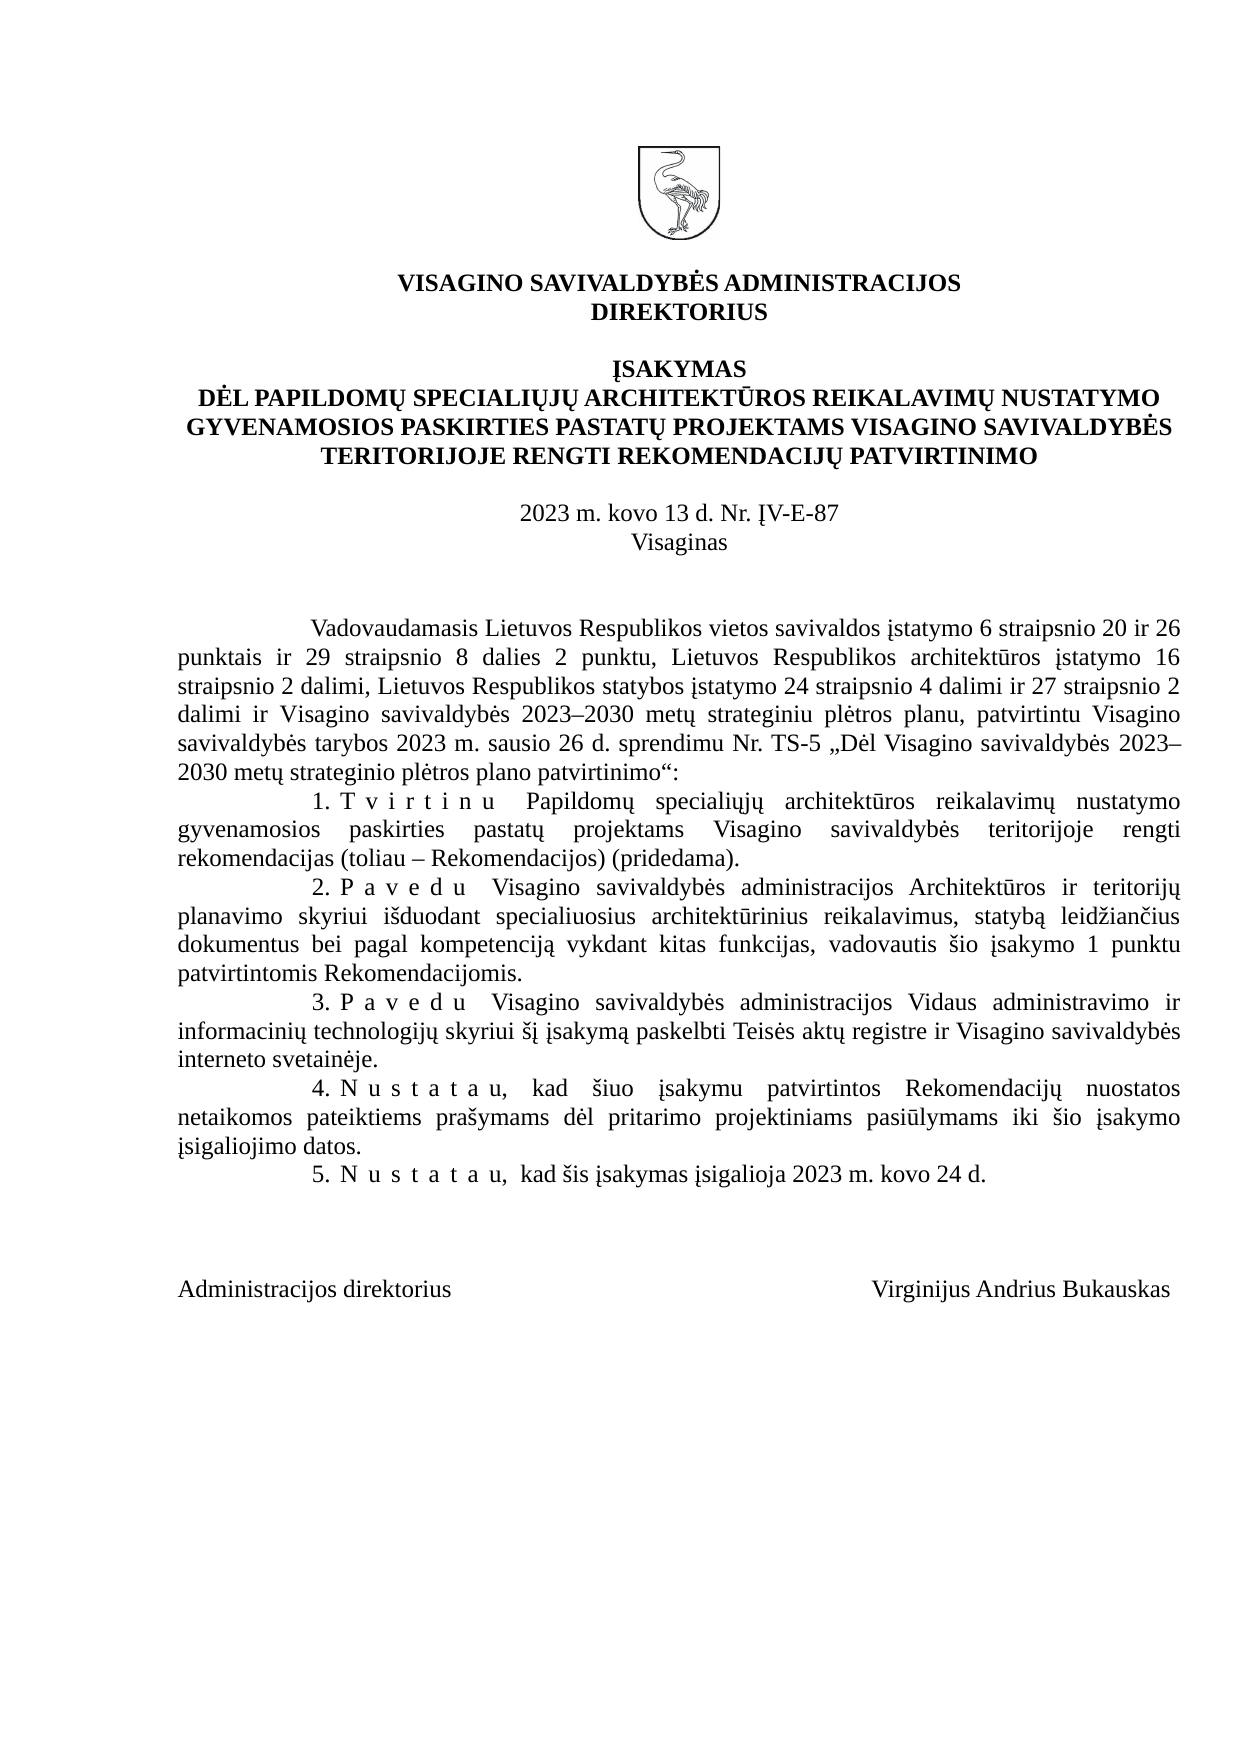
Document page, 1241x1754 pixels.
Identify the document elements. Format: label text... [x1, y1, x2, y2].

text 2. Pavedu Visagino savivaldybės administracijos Architektūros ir teritorijų planavimo skyriui išduodant specialiuosius architektūrinius reikalavimus, statybą leidžiančius dokumentus bei pagal kompetenciją vykdant kitas funkcijas, vadovautis šio įsakymo 1 punktu patvirtintomis Rekomendacijomis. [177, 872, 1181, 987]
text 2023 m. kovo 13 d. Nr. ĮV-E-87 [177, 498, 1181, 527]
text ĮSAKYMAS [177, 354, 1181, 383]
text 5. Nustatau, kad šis įsakymas įsigalioja 2023 m. kovo 24 d. [177, 1159, 1181, 1188]
text DIREKTORIUS [177, 297, 1181, 326]
text Visaginas [177, 527, 1181, 556]
text dėl PAPILDOMŲ SPECIALIŲJŲ ARCHITEKTŪROS REIKALAVIMŲ NUSTATYMO GYVENAMOSIOS PASKIRTIES PASTATŲ PROJEKTAMS VISAGINO SAVIVALDYBĖS TERITORIJOJE RENGTI rekomendacijų PAtvirtinimo [177, 383, 1181, 469]
text Vadovaudamasis Lietuvos Respublikos vietos savivaldos įstatymo 6 straipsnio 20 ir 26 punktais ir 29 straipsnio 8 dalies 2 punktu, Lietuvos Respublikos architektūros įstatymo 16 straipsnio 2 dalimi, Lietuvos Respublikos statybos įstatymo 24 straipsnio 4 dalimi ir 27 straipsnio 2 dalimi ir Visagino savivaldybės 2023–2030 metų strateginiu plėtros planu, patvirtintu Visagino savivaldybės tarybos 2023 m. sausio 26 d. sprendimu Nr. TS-5 „Dėl Visagino savivaldybės 2023–2030 metų strateginio plėtros plano patvirtinimo“: [177, 613, 1181, 786]
text VISAGINO SAVIVALDYBĖS ADMINISTRACIJOS [177, 268, 1181, 297]
text Administracijos direktorius Virginijus Andrius Bukauskas [177, 1274, 1181, 1303]
text 4. Nustatau, kad šiuo įsakymu patvirtintos Rekomendacijų nuostatos netaikomos pateiktiems prašymams dėl pritarimo projektiniams pasiūlymams iki šio įsakymo įsigaliojimo datos. [177, 1073, 1181, 1159]
text 1. Tvirtinu Papildomų specialiųjų architektūros reikalavimų nustatymo gyvenamosios paskirties pastatų projektams Visagino savivaldybės teritorijoje rengti rekomendacijas (toliau – Rekomendacijos) (pridedama). [177, 786, 1181, 872]
text 3. Pavedu Visagino savivaldybės administracijos Vidaus administravimo ir informacinių technologijų skyriui šį įsakymą paskelbti Teisės aktų registre ir Visagino savivaldybės interneto svetainėje. [177, 987, 1181, 1073]
